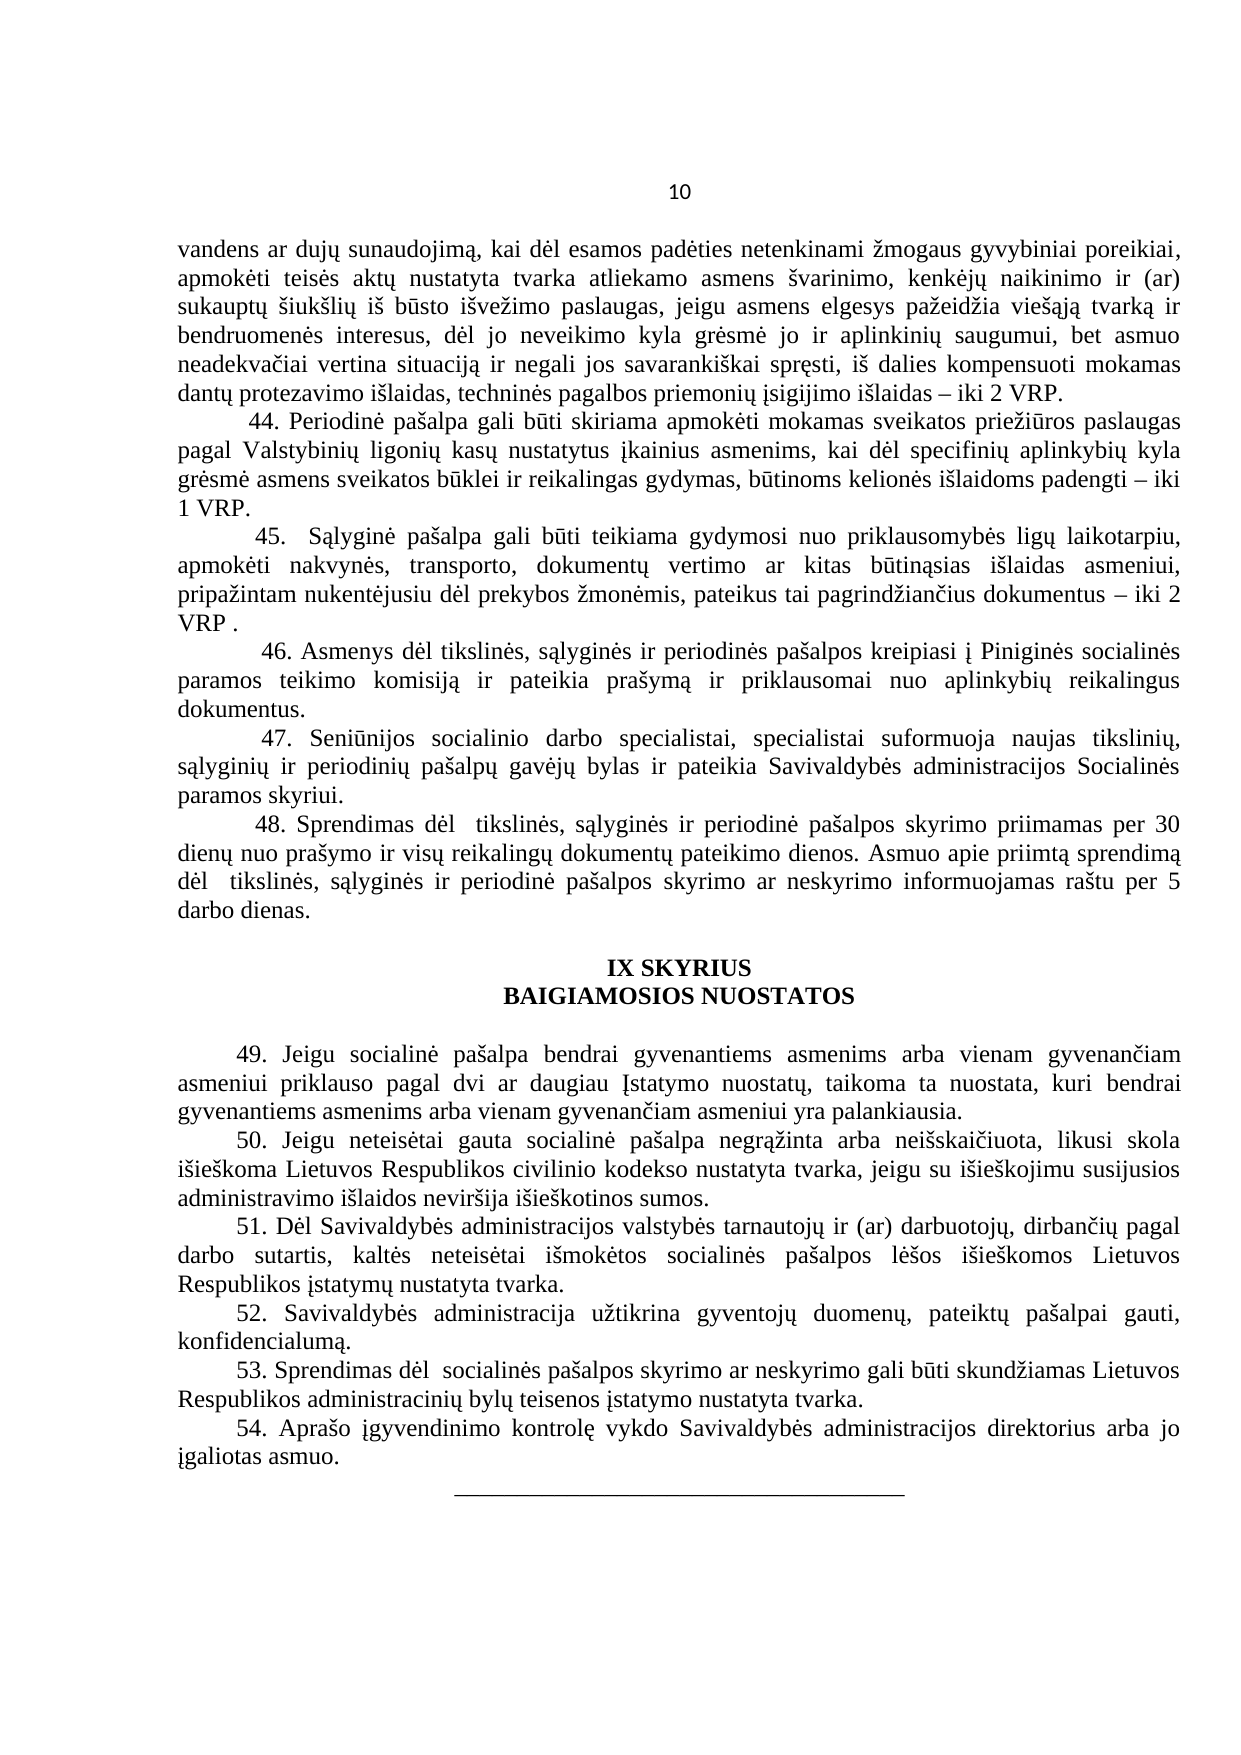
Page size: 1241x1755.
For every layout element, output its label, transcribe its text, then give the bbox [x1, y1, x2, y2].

text 46. Asmenys dėl tikslinės, sąlyginės ir periodinės pašalpos kreipiasi į Piniginės socialinės paramos teikimo komisiją ir pateikia prašymą ir priklausomai nuo aplinkybių reikalingus dokumentus. [177, 636, 1181, 723]
text 44. Periodinė pašalpa gali būti skiriama apmokėti mokamas sveikatos priežiūros paslaugas pagal Valstybinių ligonių kasų nustatytus įkainius asmenims, kai dėl specifinių aplinkybių kyla grėsmė asmens sveikatos būklei ir reikalingas gydymas, būtinoms kelionės išlaidoms padengti – iki 1 VRP. [177, 406, 1181, 521]
text 47. Seniūnijos socialinio darbo specialistai, specialistai suformuoja naujas tikslinių, sąlyginių ir periodinių pašalpų gavėjų bylas ir pateikia Savivaldybės administracijos Socialinės paramos skyriui. [177, 723, 1181, 809]
text 51. Dėl Savivaldybės administracijos valstybės tarnautojų ir (ar) darbuotojų, dirbančių pagal darbo sutartis, kaltės neteisėtai išmokėtos socialinės pašalpos lėšos išieškomos Lietuvos Respublikos įstatymų nustatyta tvarka. [177, 1211, 1181, 1298]
text vandens ar dujų sunaudojimą, kai dėl esamos padėties netenkinami žmogaus gyvybiniai poreikiai, apmokėti teisės aktų nustatyta tvarka atliekamo asmens švarinimo, kenkėjų naikinimo ir (ar) sukauptų šiukšlių iš būsto išvežimo paslaugas, jeigu asmens elgesys pažeidžia viešąją tvarką ir bendruomenės interesus, dėl jo neveikimo kyla grėsmė jo ir aplinkinių saugumui, bet asmuo neadekvačiai vertina situaciją ir negali jos savarankiškai spręsti, iš dalies kompensuoti mokamas dantų protezavimo išlaidas, techninės pagalbos priemonių įsigijimo išlaidas – iki 2 VRP. [177, 234, 1181, 406]
text 48. Sprendimas dėl tikslinės, sąlyginės ir periodinė pašalpos skyrimo priimamas per 30 dienų nuo prašymo ir visų reikalingų dokumentų pateikimo dienos. Asmuo apie priimtą sprendimą dėl tikslinės, sąlyginės ir periodinė pašalpos skyrimo ar neskyrimo informuojamas raštu per 5 darbo dienas. [177, 809, 1181, 924]
text 50. Jeigu neteisėtai gauta socialinė pašalpa negrąžinta arba neišskaičiuota, likusi skola išieškoma Lietuvos Respublikos civilinio kodekso nustatyta tvarka, jeigu su išieškojimu susijusios administravimo išlaidos neviršija išieškotinos sumos. [177, 1125, 1181, 1211]
text 54. Aprašo įgyvendinimo kontrolę vykdo Savivaldybės administracijos direktorius arba jo įgaliotas asmuo. [177, 1413, 1181, 1470]
text 49. Jeigu socialinė pašalpa bendrai gyvenantiems asmenims arba vienam gyvenančiam asmeniui priklauso pagal dvi ar daugiau Įstatymo nuostatų, taikoma ta nuostata, kuri bendrai gyvenantiems asmenims arba vienam gyvenančiam asmeniui yra palankiausia. [177, 1039, 1181, 1125]
text 45. Sąlyginė pašalpa gali būti teikiama gydymosi nuo priklausomybės ligų laikotarpiu, apmokėti nakvynės, transporto, dokumentų vertimo ar kitas būtinąsias išlaidas asmeniui, pripažintam nukentėjusiu dėl prekybos žmonėmis, pateikus tai pagrindžiančius dokumentus – iki 2 VRP . [177, 521, 1181, 636]
text ____________________________________ [177, 1470, 1181, 1499]
text 53. Sprendimas dėl socialinės pašalpos skyrimo ar neskyrimo gali būti skundžiamas Lietuvos Respublikos administracinių bylų teisenos įstatymo nustatyta tvarka. [177, 1355, 1181, 1413]
text BAIGIAMOSIOS NUOSTATOS [177, 981, 1181, 1010]
text 52. Savivaldybės administracija užtikrina gyventojų duomenų, pateiktų pašalpai gauti, konfidencialumą. [177, 1298, 1181, 1355]
text IX SKYRIUS [177, 953, 1181, 981]
